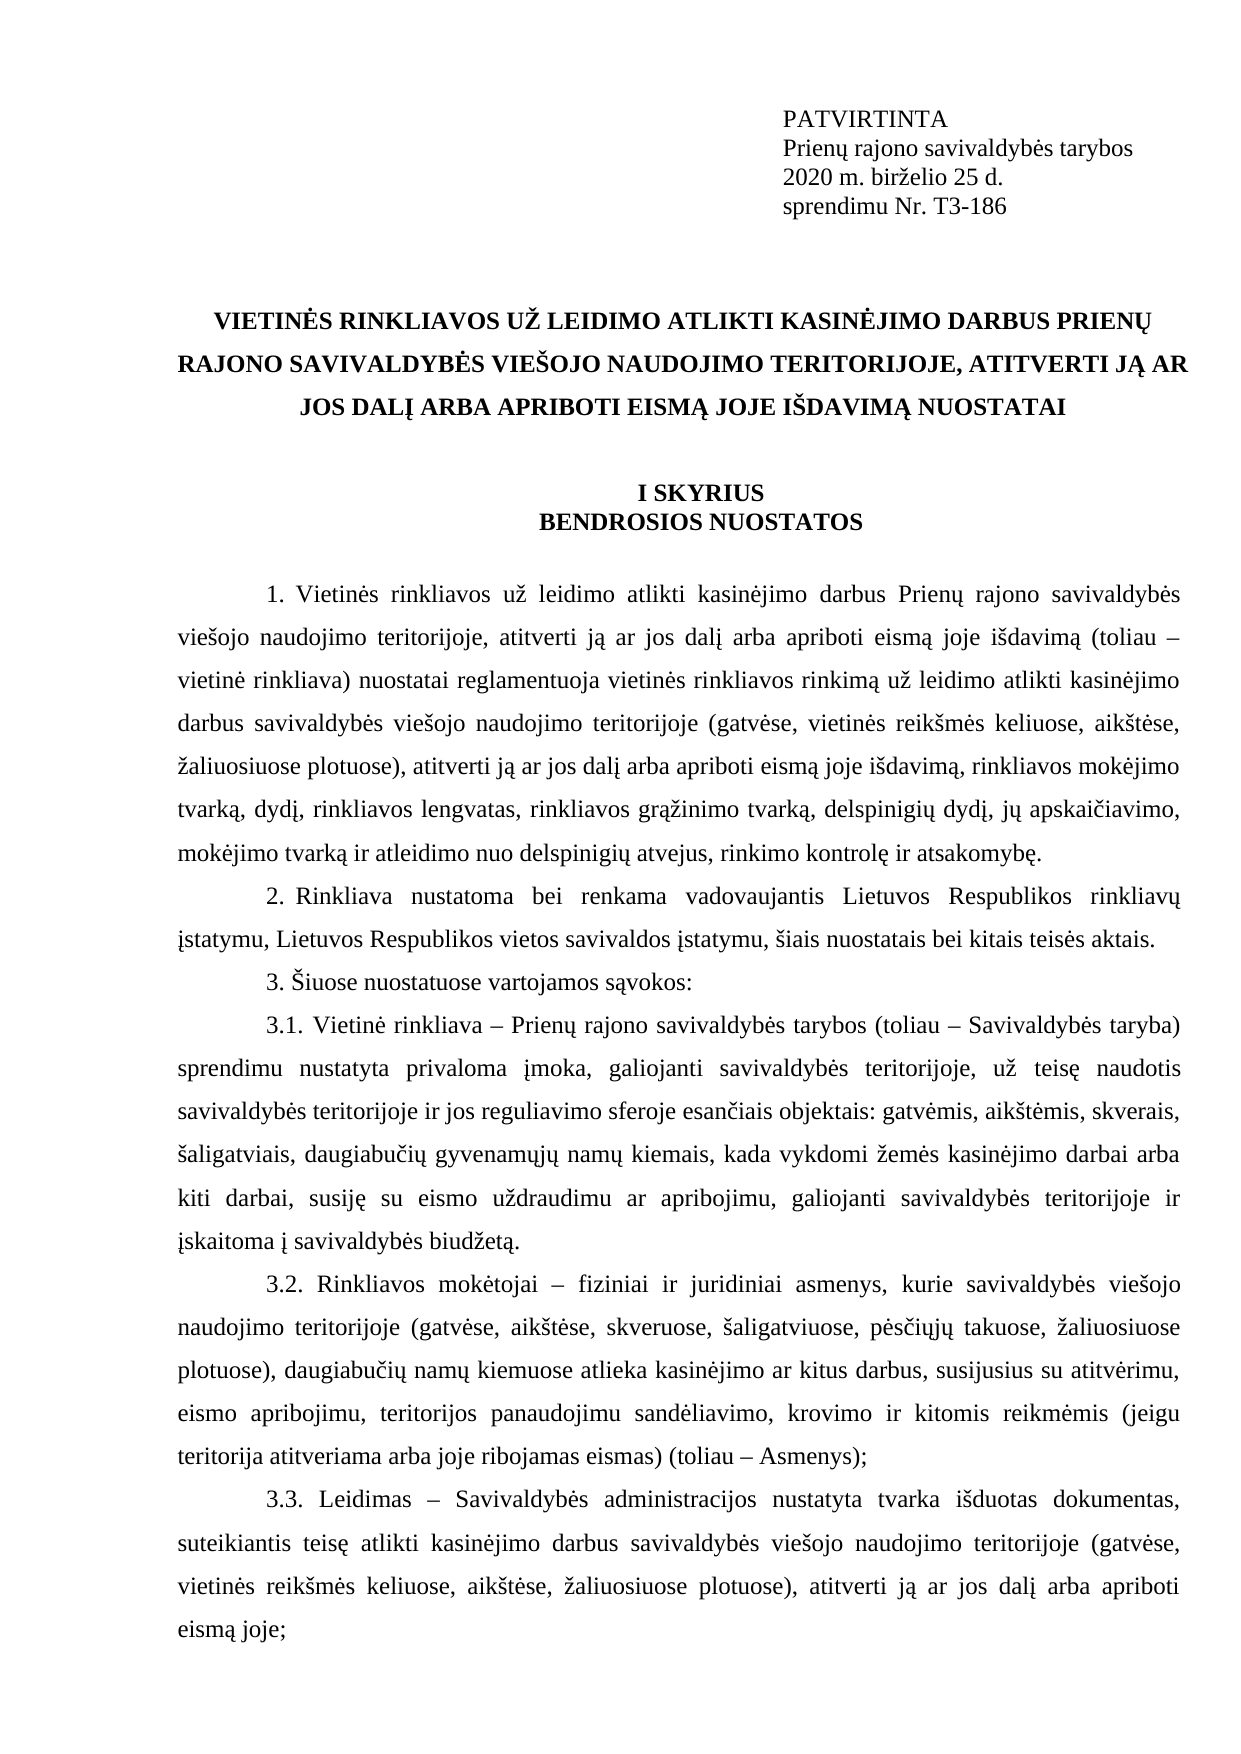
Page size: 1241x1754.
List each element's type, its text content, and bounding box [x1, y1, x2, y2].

text 3.1. Vietinė rinkliava – Prienų rajono savivaldybės tarybos (toliau – Savivaldybės taryba) sprendimu nustatyta privaloma įmoka, galiojanti savivaldybės teritorijoje, už teisę naudotis savivaldybės teritorijoje ir jos reguliavimo sferoje esančiais objektais: gatvėmis, aikštėmis, skverais, šaligatviais, daugiabučių gyvenamųjų namų kiemais, kada vykdomi žemės kasinėjimo darbai arba kiti darbai, susiję su eismo uždraudimu ar apribojimu, galiojanti savivaldybės teritorijoje ir įskaitoma į savivaldybės biudžetą. [177, 1010, 1181, 1254]
text VIETINĖS RINKLIAVOS UŽ LEIDIMO ATLIKTI KASINĖJIMO DARBUS PRIENŲ RAJONO SAVIVALDYBĖS VIEŠOJO NAUDOJIMO TERITORIJOJE, ATITVERTI JĄ AR JOS DALĮ ARBA APRIBOTI EISMĄ JOJE IŠDAVIMĄ NUOSTATAI [177, 306, 1189, 421]
text 3.2. Rinkliavos mokėtojai – fiziniai ir juridiniai asmenys, kurie savivaldybės viešojo naudojimo teritorijoje (gatvėse, aikštėse, skveruose, šaligatviuose, pėsčiųjų takuose, žaliuosiuose plotuose), daugiabučių namų kiemuose atlieka kasinėjimo ar kitus darbus, susijusius su atitvėrimu, eismo apribojimu, teritorijos panaudojimu sandėliavimo, krovimo ir kitomis reikmėmis (jeigu teritorija atitveriama arba joje ribojamas eismas) (toliau – Asmenys); [177, 1269, 1181, 1470]
text 3.3. Leidimas – Savivaldybės administracijos nustatyta tvarka išduotas dokumentas, suteikiantis teisę atlikti kasinėjimo darbus savivaldybės viešojo naudojimo teritorijoje (gatvėse, vietinės reikšmės keliuose, aikštėse, žaliuosiuose plotuose), atitverti ją ar jos dalį arba apriboti eismą joje; [177, 1484, 1181, 1643]
text sprendimu Nr. T3-186 [177, 191, 1181, 219]
text 1. Vietinės rinkliavos už leidimo atlikti kasinėjimo darbus Prienų rajono savivaldybės viešojo naudojimo teritorijoje, atitverti ją ar jos dalį arba apriboti eismą joje išdavimą (toliau – vietinė rinkliava) nuostatai reglamentuoja vietinės rinkliavos rinkimą už leidimo atlikti kasinėjimo darbus savivaldybės viešojo naudojimo teritorijoje (gatvėse, vietinės reikšmės keliuose, aikštėse, žaliuosiuose plotuose), atitverti ją ar jos dalį arba apriboti eismą joje išdavimą, rinkliavos mokėjimo tvarką, dydį, rinkliavos lengvatas, rinkliavos grąžinimo tvarką, delspinigių dydį, jų apskaičiavimo, mokėjimo tvarką ir atleidimo nuo delspinigių atvejus, rinkimo kontrolę ir atsakomybę. [177, 579, 1181, 866]
text I SKYRIUS [177, 478, 1225, 507]
text Prienų rajono savivaldybės tarybos [177, 133, 1181, 162]
text 2. Rinkliava nustatoma bei renkama vadovaujantis Lietuvos Respublikos rinkliavų įstatymu, Lietuvos Respublikos vietos savivaldos įstatymu, šiais nuostatais bei kitais teisės aktais. [177, 881, 1181, 953]
text BENDROSIOS NUOSTATOS [177, 507, 1225, 536]
text 3. Šiuose nuostatuose vartojamos sąvokos: [177, 967, 1181, 996]
text PATVIRTINTA [177, 104, 1181, 133]
text 2020 m. birželio 25 d. [177, 162, 1181, 191]
